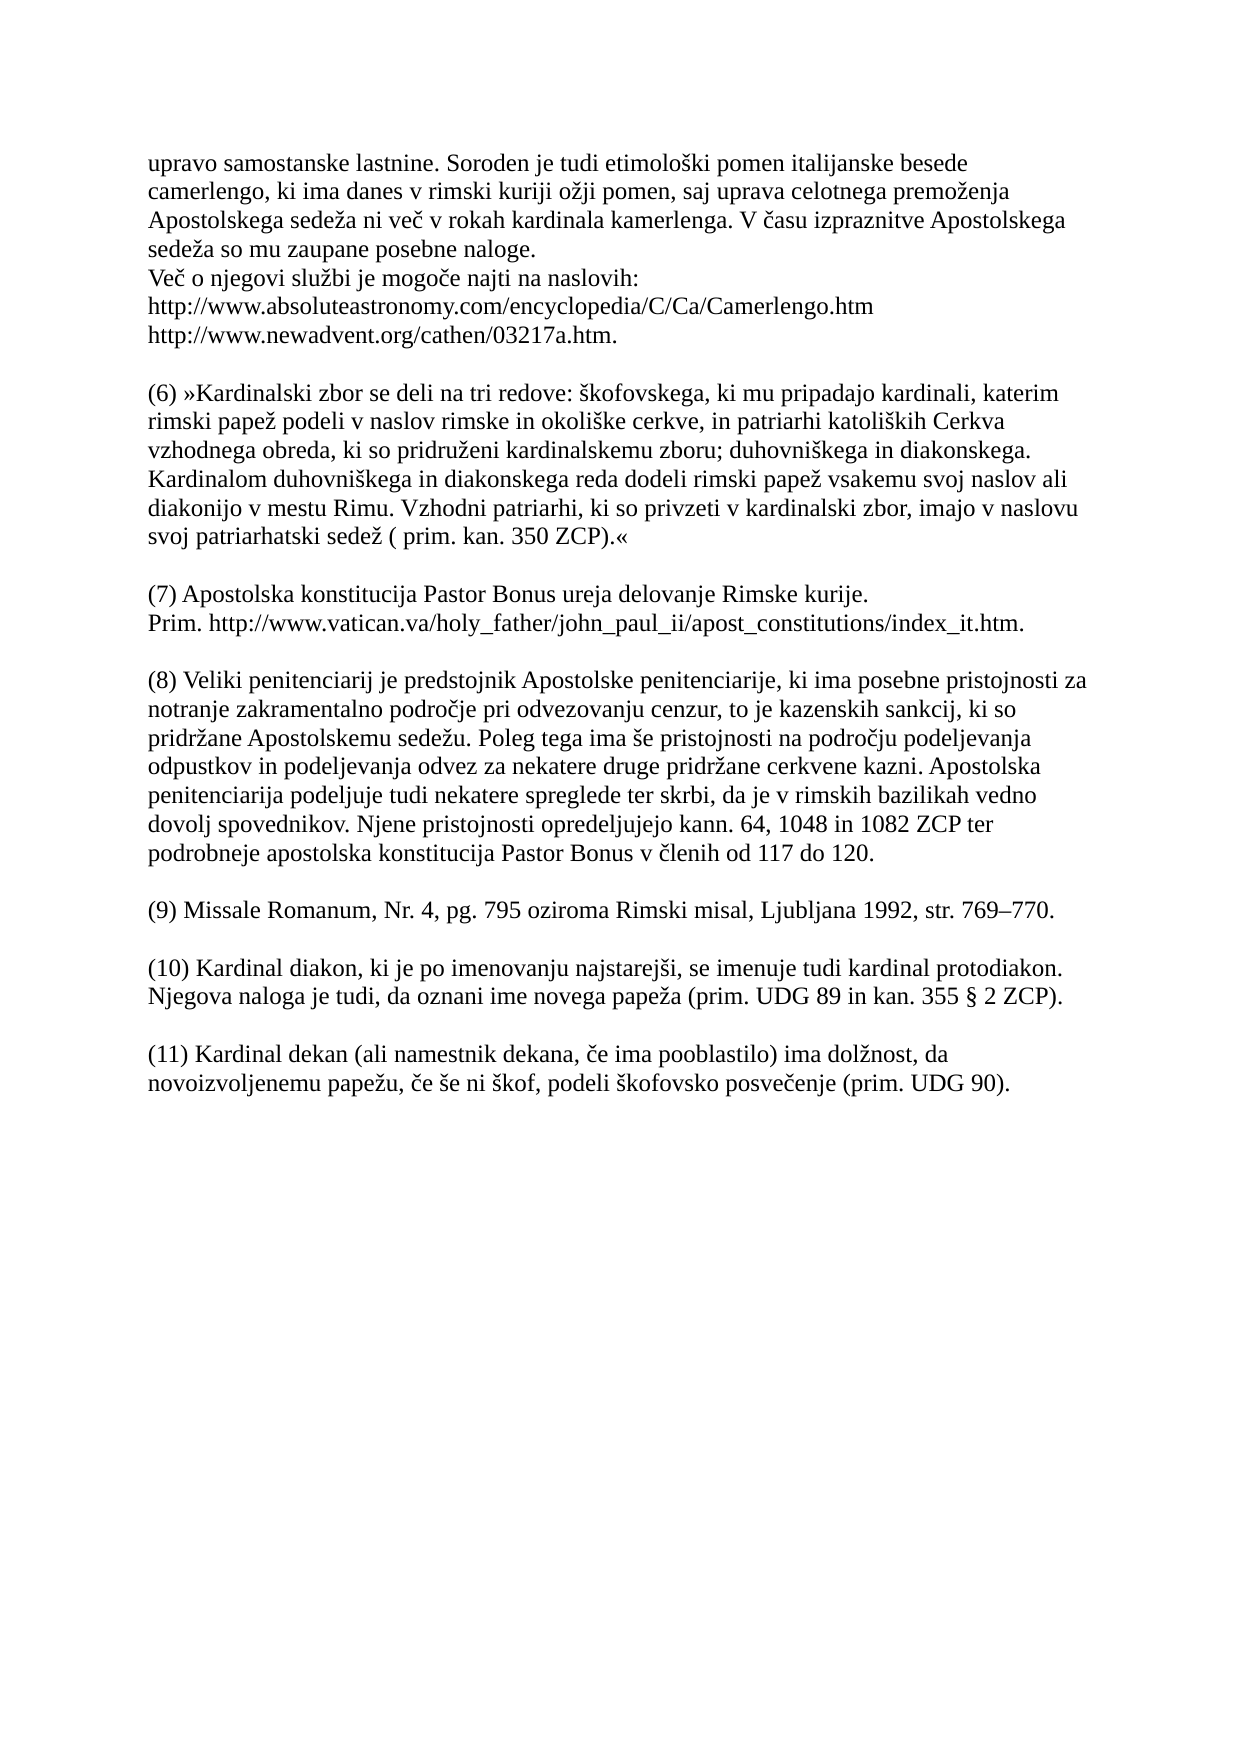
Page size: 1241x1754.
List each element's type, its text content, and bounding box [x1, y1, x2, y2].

text upravo samostanske lastnine. Soroden je tudi etimološki pomen italijanske besede camerlengo, ki ima danes v rimski kuriji ožji pomen, saj uprava celotnega premoženja Apostolskega sedeža ni več v rokah kardinala kamerlenga. V času izpraznitve Apostolskega sedeža so mu zaupane posebne naloge. Več o njegovi službi je mogoče najti na naslovih: http://www.absoluteastronomy.com/encyclopedia/C/Ca/Camerlengo.htm http://www.newadvent.org/cathen/03217a.htm. (6) »Kardinalski zbor se deli na tri redove: škofovskega, ki mu pripadajo kardinali, katerim rimski papež podeli v naslov rimske in okoliške cerkve, in patriarhi katoliških Cerkva vzhodnega obreda, ki so pridruženi kardinalskemu zboru; duhovniškega in diakonskega. Kardinalom duhovniškega in diakonskega reda dodeli rimski papež vsakemu svoj naslov ali diakonijo v mestu Rimu. Vzhodni patriarhi, ki so privzeti v kardinalski zbor, imajo v naslovu svoj patriarhatski sedež ( prim. kan. 350 ZCP).« (7) Apostolska konstitucija Pastor Bonus ureja delovanje Rimske kurije. Prim. http://www.vatican.va/holy_father/john_paul_ii/apost_constitutions/index_it.htm. (8) Veliki penitenciarij je predstojnik Apostolske penitenciarije, ki ima posebne pristojnosti za notranje zakramentalno področje pri odvezovanju cenzur, to je kazenskih sankcij, ki so pridržane Apostolskemu sedežu. Poleg tega ima še pristojnosti na področju podeljevanja odpustkov in podeljevanja odvez za nekatere druge pridržane cerkvene kazni. Apostolska penitenciarija podeljuje tudi nekatere spreglede ter skrbi, da je v rimskih bazilikah vedno dovolj spovednikov. Njene pristojnosti opredeljujejo kann. 64, 1048 in 1082 ZCP ter podrobneje apostolska konstitucija Pastor Bonus v členih od 117 do 120. (9) Missale Romanum, Nr. 4, pg. 795 oziroma Rimski misal, Ljubljana 1992, str. 769–770. (10) Kardinal diakon, ki je po imenovanju najstarejši, se imenuje tudi kardinal protodiakon. Njegova naloga je tudi, da oznani ime novega papeža (prim. UDG 89 in kan. 355 § 2 ZCP). (11) Kardinal dekan (ali namestnik dekana, če ima pooblastilo) ima dolžnost, da novoizvoljenemu papežu, če še ni škof, podeli škofovsko posvečenje (prim. UDG 90). [148, 148, 1093, 1096]
